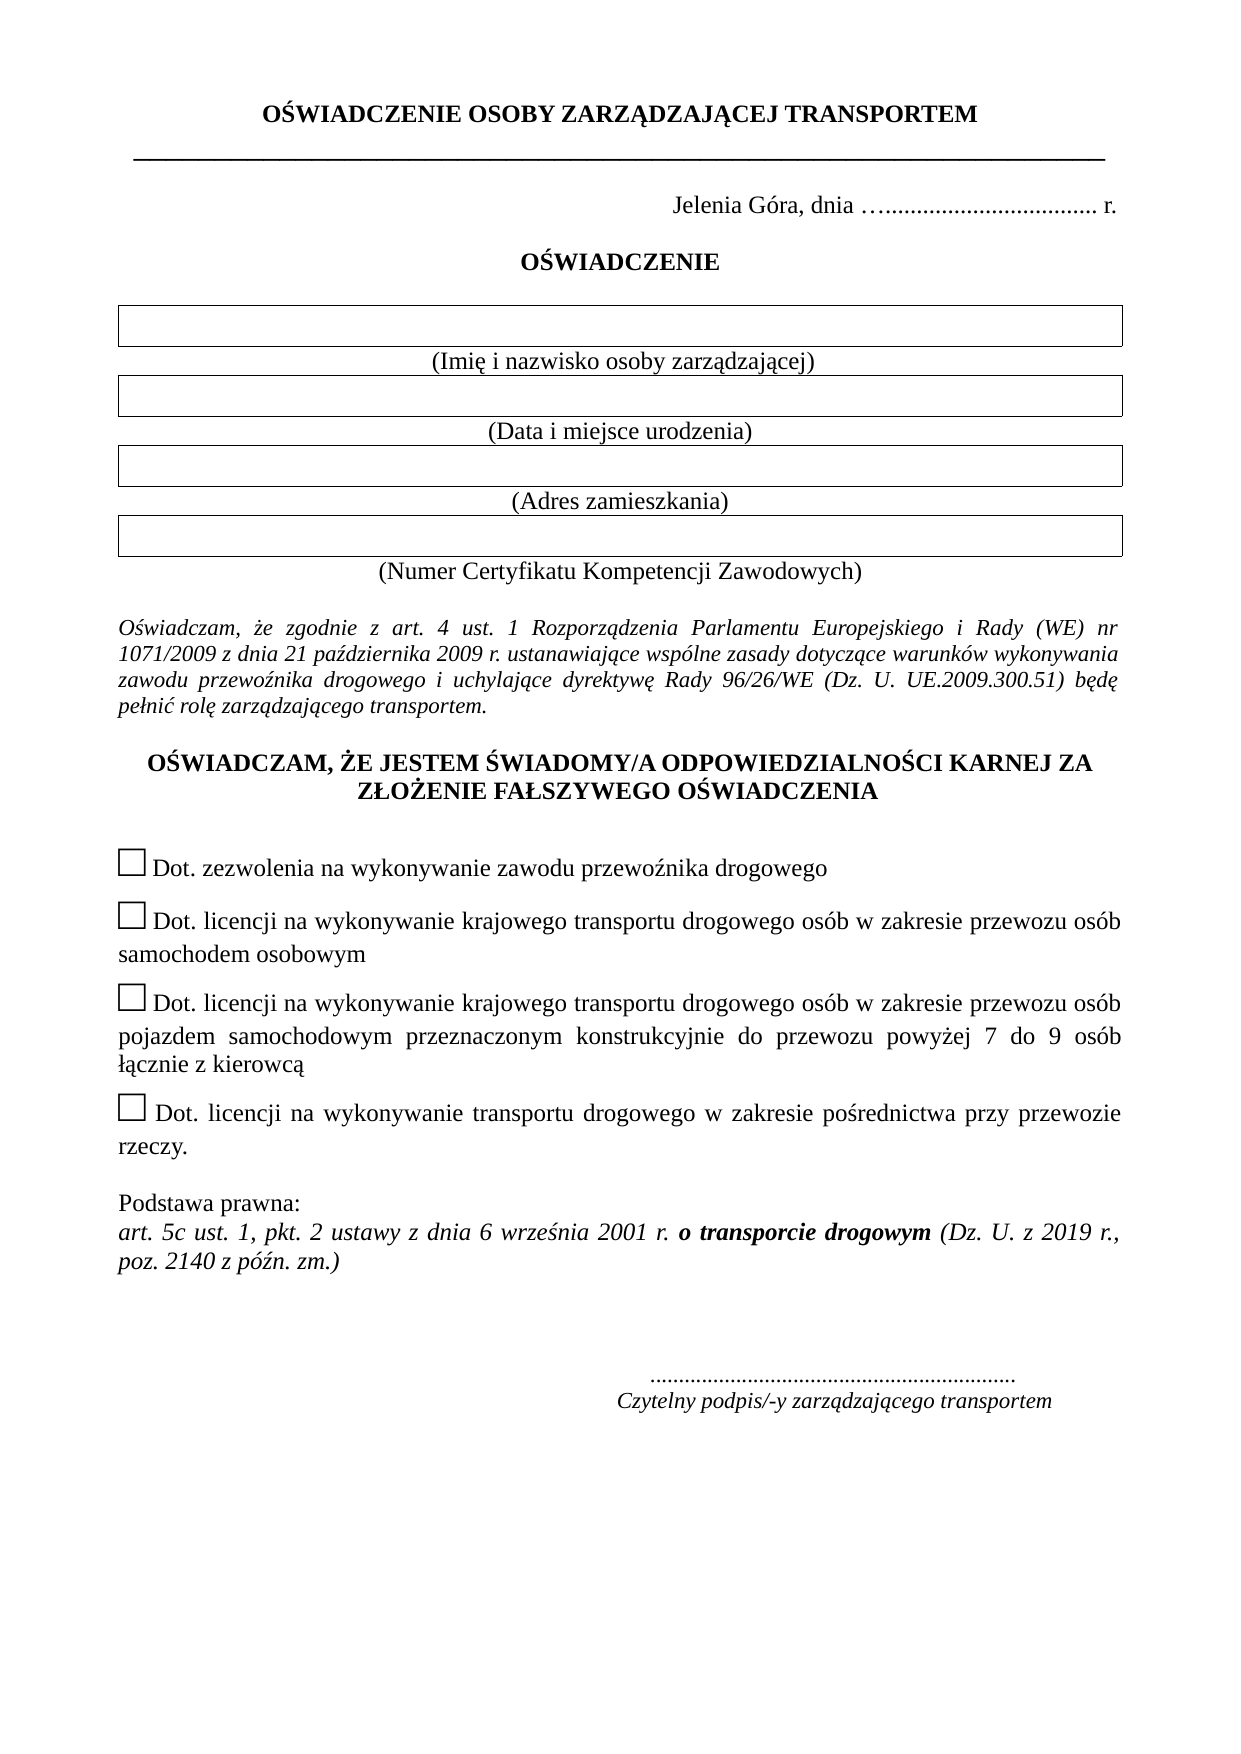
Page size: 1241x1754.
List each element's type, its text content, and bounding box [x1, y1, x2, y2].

text □ Dot. licencji na wykonywanie krajowego transportu drogowego osób w zakresie przewozu osób samochodem osobowym [118, 887, 1122, 968]
text OŚWIADCZENIE [118, 247, 1122, 305]
text OŚWIADCZAM, ŻE JESTEM ŚWIADOMY/A ODPOWIEDZIALNOŚCI KARNEJ ZA ZŁOŻENIE FAŁSZYWEGO OŚWIADCZENIA [118, 748, 1122, 834]
table_header [119, 516, 1122, 556]
text □ Dot. licencji na wykonywanie krajowego transportu drogowego osób w zakresie przewozu osób pojazdem samochodowym przeznaczonym konstrukcyjnie do przewozu powyżej 7 do 9 osób łącznie z kierowcą [118, 968, 1122, 1078]
text Jelenia Góra, dnia ….................................. r. [561, 190, 1122, 218]
text art. 5c ust. 1, pkt. 2 ustawy z dnia 6 września 2001 r. o transporcie drogowym (Dz. U. z 2019 r., poz. 2140 z późn. zm.) [118, 1217, 1122, 1275]
text ................................................................ [118, 1361, 1122, 1387]
text Oświadczam, że zgodnie z art. 4 ust. 1 Rozporządzenia Parlamentu Europejskiego i Rady (WE) nr 1071/2009 z dnia 21 października 2009 r. ustanawiające wspólne zasady dotyczące warunków wykonywania zawodu przewoźnika drogowego i uchylające dyrektywę Rady 96/26/WE (Dz. U. UE.2009.300.51) będę pełnić rolę zarządzającego transportem. [118, 613, 1122, 719]
text Czytelny podpis/-y zarządzającego transportem [118, 1387, 1122, 1414]
text □ Dot. zezwolenia na wykonywanie zawodu przewoźnika drogowego [118, 834, 1122, 887]
table_header [119, 446, 1122, 486]
table_header [119, 306, 1122, 346]
text (Adres zamieszkania) [118, 487, 1122, 515]
text (Data i miejsce urodzenia) [118, 417, 1122, 445]
text (Numer Certyfikatu Kompetencji Zawodowych) [118, 557, 1122, 585]
text Podstawa prawna: [118, 1188, 1122, 1217]
table_header [119, 376, 1122, 416]
text □ Dot. licencji na wykonywanie transportu drogowego w zakresie pośrednictwa przy przewozie rzeczy. [118, 1078, 1122, 1160]
text (Imię i nazwisko osoby zarządzającej) [118, 347, 1122, 375]
